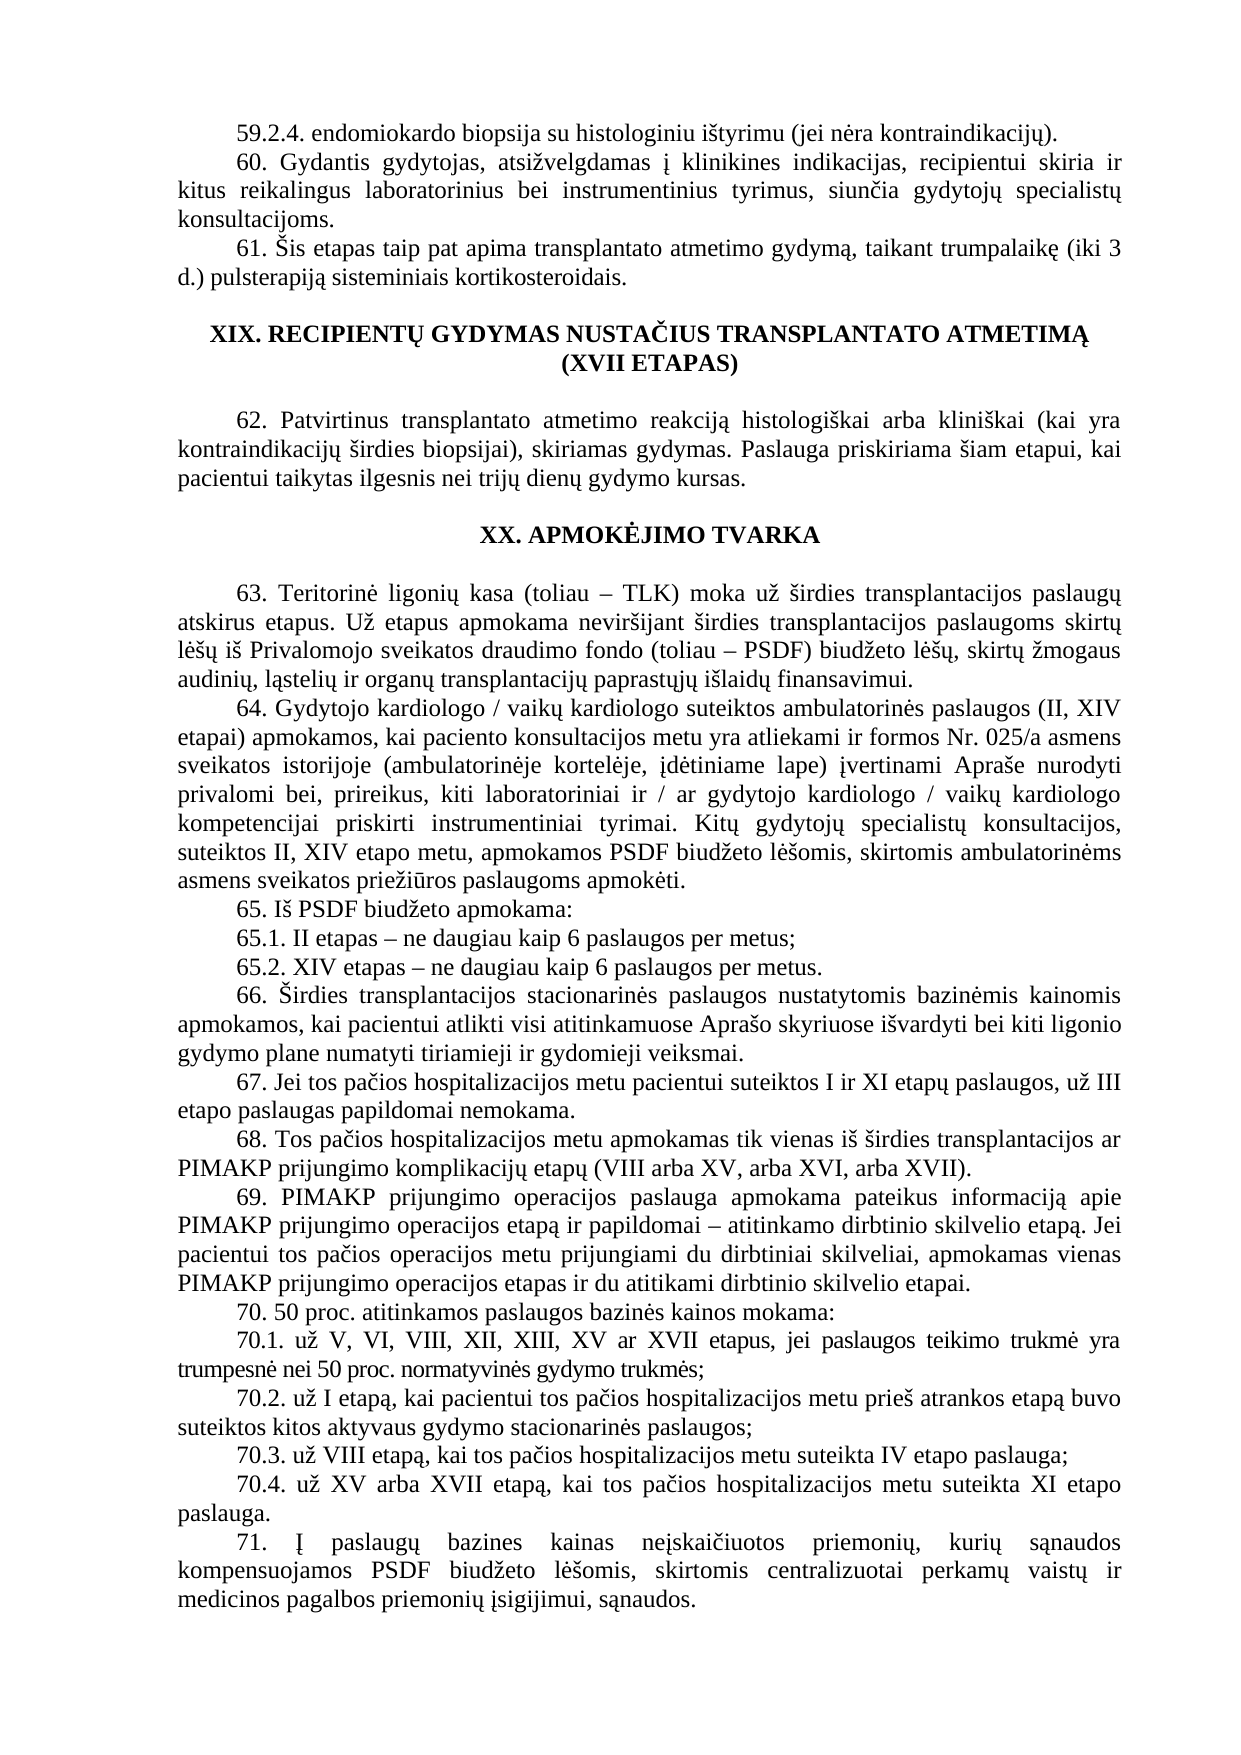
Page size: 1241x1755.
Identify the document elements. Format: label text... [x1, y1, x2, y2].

text 62. Patvirtinus transplantato atmetimo reakciją histologiškai arba kliniškai (kai yra kontraindikacijų širdies biopsijai), skiriamas gydymas. Paslauga priskiriama šiam etapui, kai pacientui taikytas ilgesnis nei trijų dienų gydymo kursas. [177, 406, 1122, 492]
text 68. Tos pačios hospitalizacijos metu apmokamas tik vienas iš širdies transplantacijos ar PIMAKP prijungimo komplikacijų etapų (VIII arba XV, arba XVI, arba XVII). [177, 1124, 1122, 1182]
text 63. Teritorinė ligonių kasa (toliau – TLK) moka už širdies transplantacijos paslaugų atskirus etapus. Už etapus apmokama neviršijant širdies transplantacijos paslaugoms skirtų lėšų iš Privalomojo sveikatos draudimo fondo (toliau – PSDF) biudžeto lėšų, skirtų žmogaus audinių, ląstelių ir organų transplantacijų paprastųjų išlaidų finansavimui. [177, 578, 1122, 693]
text 60. Gydantis gydytojas, atsižvelgdamas į klinikines indikacijas, recipientui skiria ir kitus reikalingus laboratorinius bei instrumentinius tyrimus, siunčia gydytojų specialistų konsultacijoms. [177, 147, 1122, 233]
text 70.3. už VIII etapą, kai tos pačios hospitalizacijos metu suteikta IV etapo paslauga; [177, 1441, 1122, 1469]
text 67. Jei tos pačios hospitalizacijos metu pacientui suteiktos I ir XI etapų paslaugos, už III etapo paslaugas papildomai nemokama. [177, 1067, 1122, 1124]
text 61. Šis etapas taip pat apima transplantato atmetimo gydymą, taikant trumpalaikę (iki 3 d.) pulsterapiją sisteminiais kortikosteroidais. [177, 233, 1122, 291]
text 66. Širdies transplantacijos stacionarinės paslaugos nustatytomis bazinėmis kainomis apmokamos, kai pacientui atlikti visi atitinkamuose Aprašo skyriuose išvardyti bei kiti ligonio gydymo plane numatyti tiriamieji ir gydomieji veiksmai. [177, 981, 1122, 1067]
text 59.2.4. endomiokardo biopsija su histologiniu ištyrimu (jei nėra kontraindikacijų). [177, 118, 1122, 147]
text 71. Į paslaugų bazines kainas neįskaičiuotos priemonių, kurių sąnaudos kompensuojamos PSDF biudžeto lėšomis, skirtomis centralizuotai perkamų vaistų ir medicinos pagalbos priemonių įsigijimui, sąnaudos. [177, 1527, 1122, 1613]
text XX. APMOKĖJIMO TVARKA [177, 521, 1122, 549]
text 65. Iš PSDF biudžeto apmokama: [177, 894, 1122, 923]
text XIX. Recipientų gydymas nustačius transplantato atmetimą (XVII ETAPAS) [177, 319, 1122, 377]
text 64. Gydytojo kardiologo / vaikų kardiologo suteiktos ambulatorinės paslaugos (II, XIV etapai) apmokamos, kai paciento konsultacijos metu yra atliekami ir formos Nr. 025/a asmens sveikatos istorijoje (ambulatorinėje kortelėje, įdėtiniame lape) įvertinami Apraše nurodyti privalomi bei, prireikus, kiti laboratoriniai ir / ar gydytojo kardiologo / vaikų kardiologo kompetencijai priskirti instrumentiniai tyrimai. Kitų gydytojų specialistų konsultacijos, suteiktos II, XIV etapo metu, apmokamos PSDF biudžeto lėšomis, skirtomis ambulatorinėms asmens sveikatos priežiūros paslaugoms apmokėti. [177, 693, 1122, 894]
text 70.2. už I etapą, kai pacientui tos pačios hospitalizacijos metu prieš atrankos etapą buvo suteiktos kitos aktyvaus gydymo stacionarinės paslaugos; [177, 1383, 1122, 1441]
text 70.4. už XV arba XVII etapą, kai tos pačios hospitalizacijos metu suteikta XI etapo paslauga. [177, 1469, 1122, 1527]
text 70. 50 proc. atitinkamos paslaugos bazinės kainos mokama: [177, 1297, 1122, 1326]
text 70.1. už V, VI, VIII, XII, XIII, XV ar XVII etapus, jei paslaugos teikimo trukmė yra trumpesnė nei 50 proc. normatyvinės gydymo trukmės; [177, 1326, 1122, 1383]
text 65.1. II etapas – ne daugiau kaip 6 paslaugos per metus; [177, 923, 1122, 952]
text 69. PIMAKP prijungimo operacijos paslauga apmokama pateikus informaciją apie PIMAKP prijungimo operacijos etapą ir papildomai – atitinkamo dirbtinio skilvelio etapą. Jei pacientui tos pačios operacijos metu prijungiami du dirbtiniai skilveliai, apmokamas vienas PIMAKP prijungimo operacijos etapas ir du atitikami dirbtinio skilvelio etapai. [177, 1182, 1122, 1297]
text 65.2. XIV etapas – ne daugiau kaip 6 paslaugos per metus. [177, 952, 1122, 981]
